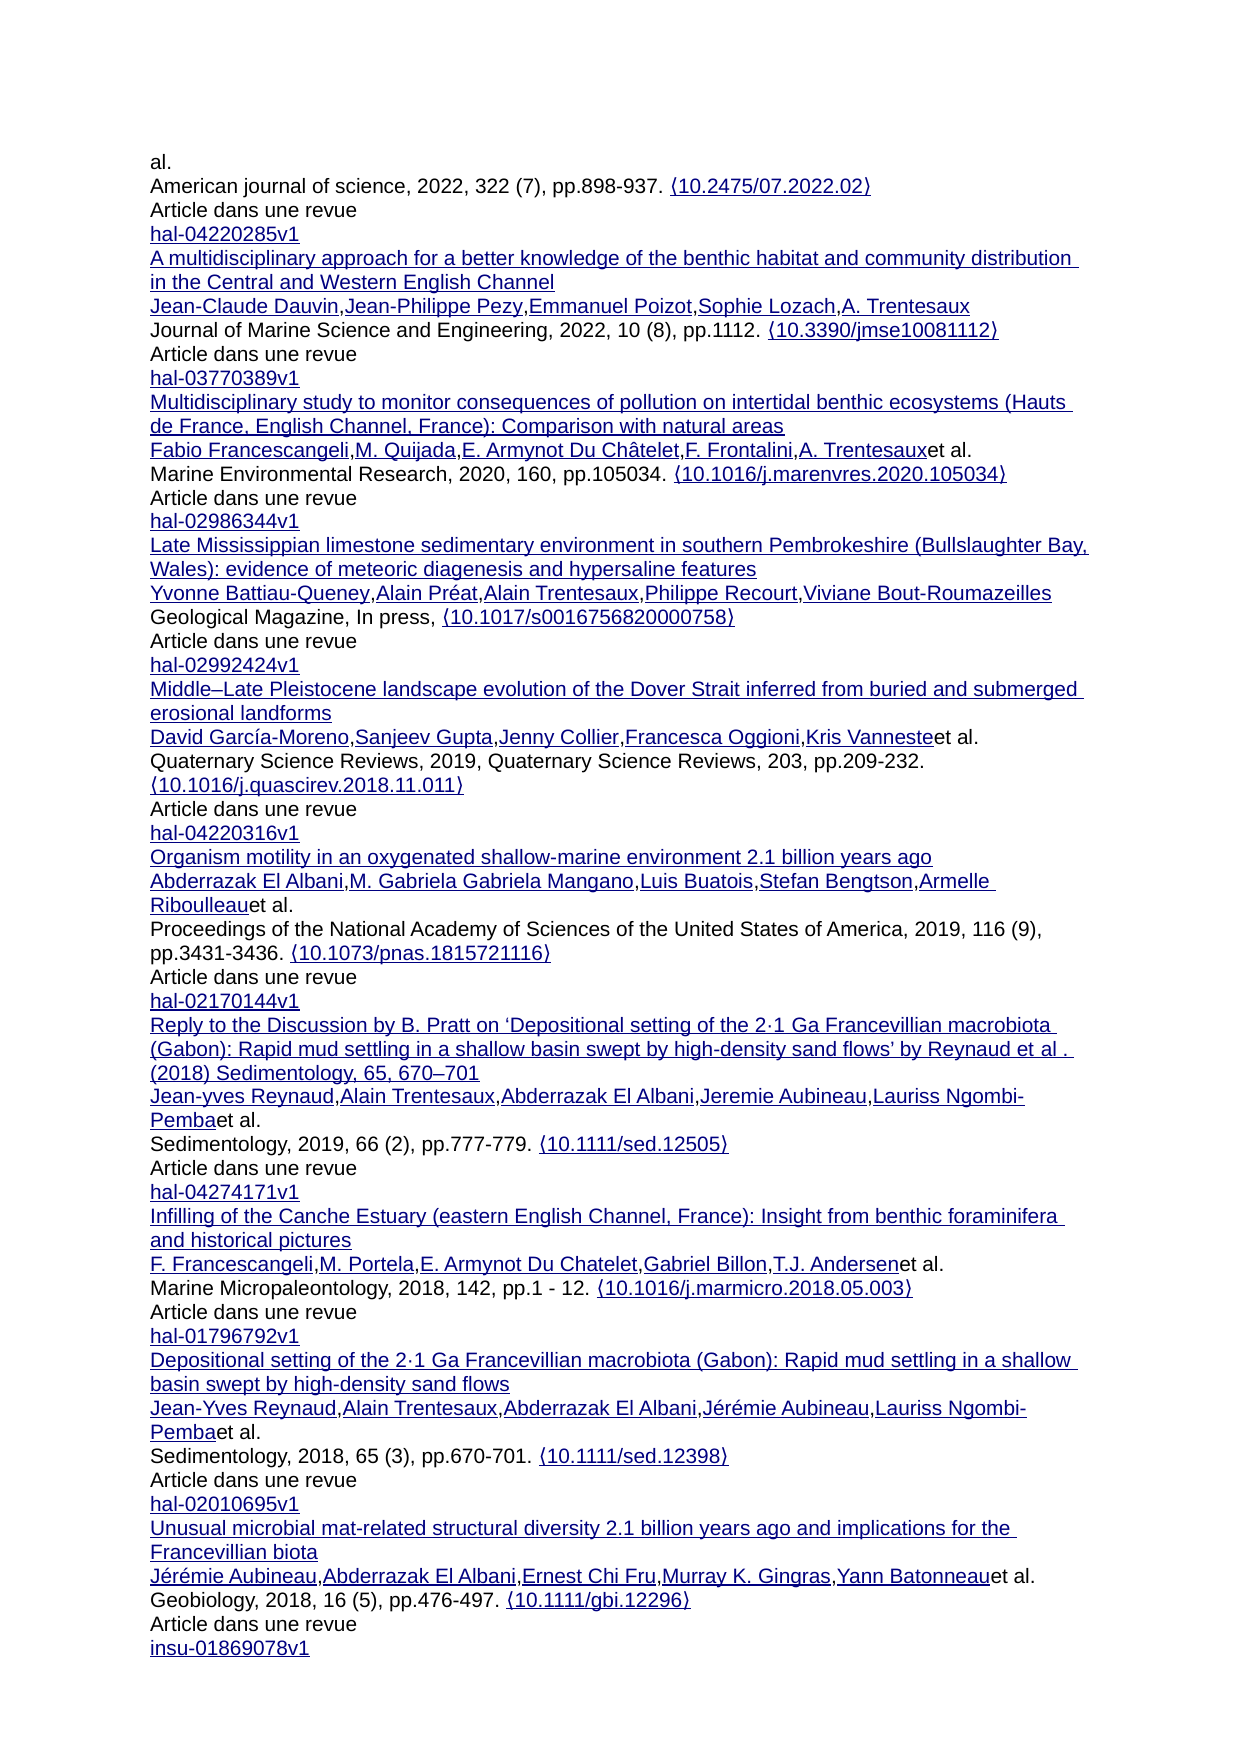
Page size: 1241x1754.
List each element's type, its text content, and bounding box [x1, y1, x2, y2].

table_cell Infilling of the Canche Estuary (eastern English Channel, France): Insight from benthic foraminifera and historical pictures F. Francescangeli,M. Portela,E. Armynot Du Chatelet,Gabriel Billon,T.J. Andersenet al. Marine Micropaleontology, 2018, 142, pp.1 - 12. ⟨10.1016/j.marmicro.2018.05.003⟩ Article dans une revue hal-01796792v1 [150, 1204, 1090, 1348]
table_cell Multidisciplinary study to monitor consequences of pollution on intertidal benthic ecosystems (Hauts de France, English Channel, France): Comparison with natural areas Fabio Francescangeli,M. Quijada,E. Armynot Du Châtelet,F. Frontalini,A. Trentesauxet al. Marine Environmental Research, 2020, 160, pp.105034. ⟨10.1016/j.marenvres.2020.105034⟩ Article dans une revue hal-02986344v1 [150, 390, 1090, 533]
table_cell Reply to the Discussion by B. Pratt on ‘Depositional setting of the 2·1 Ga Francevillian macrobiota (Gabon): Rapid mud settling in a shallow basin swept by high‐density sand flows’ by Reynaud et al . (2018) Sedimentology, 65, 670–701 Jean‐yves Reynaud,Alain Trentesaux,Abderrazak El Albani,Jeremie Aubineau,Lauriss Ngombi-Pembaet al. Sedimentology, 2019, 66 (2), pp.777-779. ⟨10.1111/sed.12505⟩ Article dans une revue hal-04274171v1 [150, 1013, 1090, 1204]
table_cell al. American journal of science, 2022, 322 (7), pp.898-937. ⟨10.2475/07.2022.02⟩ Article dans une revue hal-04220285v1 [150, 150, 1090, 246]
table_cell Middle–Late Pleistocene landscape evolution of the Dover Strait inferred from buried and submerged erosional landforms David García-Moreno,Sanjeev Gupta,Jenny Collier,Francesca Oggioni,Kris Vannesteet al. Quaternary Science Reviews, 2019, Quaternary Science Reviews, 203, pp.209-232. ⟨10.1016/j.quascirev.2018.11.011⟩ Article dans une revue hal-04220316v1 [150, 677, 1090, 845]
table_cell Organism motility in an oxygenated shallow-marine environment 2.1 billion years ago Abderrazak El Albani,M. Gabriela Gabriela Mangano,Luis Buatois,Stefan Bengtson,Armelle Riboulleauet al. Proceedings of the National Academy of Sciences of the United States of America, 2019, 116 (9), pp.3431-3436. ⟨10.1073/pnas.1815721116⟩ Article dans une revue hal-02170144v1 [150, 845, 1090, 1012]
table_cell A multidisciplinary approach for a better knowledge of the benthic habitat and community distribution in the Central and Western English Channel Jean-Claude Dauvin,Jean-Philippe Pezy,Emmanuel Poizot,Sophie Lozach,A. Trentesaux Journal of Marine Science and Engineering, 2022, 10 (8), pp.1112. ⟨10.3390/jmse10081112⟩ Article dans une revue hal-03770389v1 [150, 246, 1090, 389]
table_cell Depositional setting of the 2·1 Ga Francevillian macrobiota (Gabon): Rapid mud settling in a shallow basin swept by high-density sand flows Jean-Yves Reynaud,Alain Trentesaux,Abderrazak El Albani,Jérémie Aubineau,Lauriss Ngombi-Pembaet al. Sedimentology, 2018, 65 (3), pp.670-701. ⟨10.1111/sed.12398⟩ Article dans une revue hal-02010695v1 [150, 1348, 1090, 1516]
table_cell Late Mississippian limestone sedimentary environment in southern Pembrokeshire (Bullslaughter Bay, Wales): evidence of meteoric diagenesis and hypersaline features Yvonne Battiau-Queney,Alain Préat,Alain Trentesaux,Philippe Recourt,Viviane Bout-Roumazeilles Geological Magazine, In press, ⟨10.1017/s0016756820000758⟩ Article dans une revue hal-02992424v1 [150, 533, 1090, 677]
table_cell Unusual microbial mat-related structural diversity 2.1 billion years ago and implications for the Francevillian biota Jérémie Aubineau,Abderrazak El Albani,Ernest Chi Fru,Murray K. Gingras,Yann Batonneauet al. Geobiology, 2018, 16 (5), pp.476-497. ⟨10.1111/gbi.12296⟩ Article dans une revue insu-01869078v1 [150, 1516, 1090, 1659]
